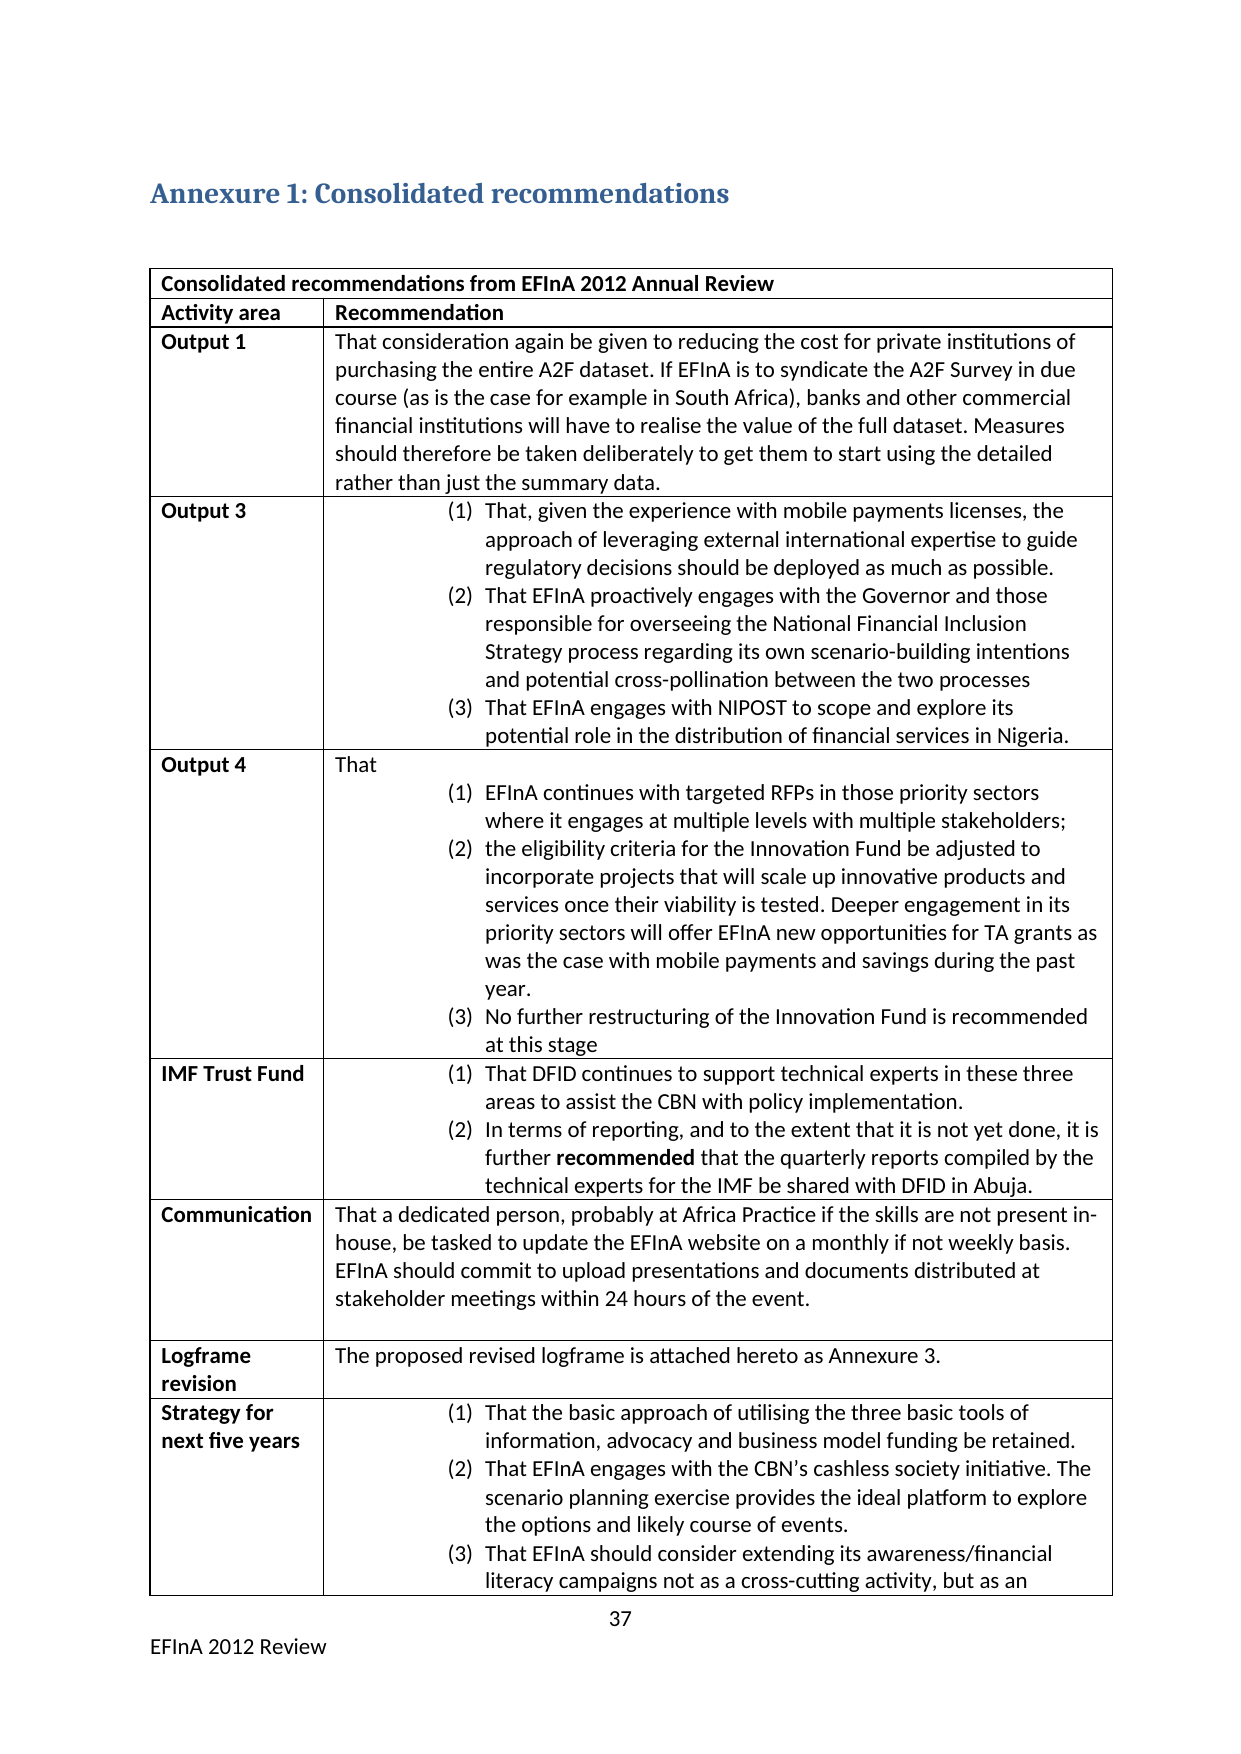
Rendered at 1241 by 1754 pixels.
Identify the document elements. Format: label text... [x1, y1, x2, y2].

subtitle Annexure 1: Consolidated recommendations [150, 177, 1090, 210]
table_cell That DFID continues to support technical experts in these three areas to assist the CBN with policy implementation. In terms of reporting, and to the extent that it is not yet done, it is further recommended that the quarterly reports compiled by the technical experts for the IMF be shared with DFID in Abuja. [324, 1059, 1112, 1199]
table_cell That EFInA continues with targeted RFPs in those priority sectors where it engages at multiple levels with multiple stakeholders; the eligibility criteria for the Innovation Fund be adjusted to incorporate projects that will scale up innovative products and services once their viability is tested. Deeper engagement in its priority sectors will offer EFInA new opportunities for TA grants as was the case with mobile payments and savings during the past year. No further restructuring of the Innovation Fund is recommended at this stage [324, 750, 1112, 1058]
table_cell That the basic approach of utilising the three basic tools of information, advocacy and business model funding be retained. That EFInA engages with the CBN’s cashless society initiative. The scenario planning exercise provides the ideal platform to explore the options and likely course of events. That EFInA should consider extending its awareness/financial literacy campaigns not as a cross-cutting activity, but as an [324, 1399, 1112, 1595]
table_cell Strategy for next five years [151, 1399, 323, 1595]
table_cell IMF Trust Fund [151, 1059, 323, 1199]
table_cell Activity area [151, 299, 323, 326]
table_cell That a dedicated person, probably at Africa Practice if the skills are not present in-house, be tasked to update the EFInA website on a monthly if not weekly basis. EFInA should commit to upload presentations and documents distributed at stakeholder meetings within 24 hours of the event. [324, 1200, 1112, 1340]
table_cell That, given the experience with mobile payments licenses, the approach of leveraging external international expertise to guide regulatory decisions should be deployed as much as possible. That EFInA proactively engages with the Governor and those responsible for overseeing the National Financial Inclusion Strategy process regarding its own scenario-building intentions and potential cross-pollination between the two processes That EFInA engages with NIPOST to scope and explore its potential role in the distribution of financial services in Nigeria. [324, 497, 1112, 749]
table_cell The proposed revised logframe is attached hereto as Annexure 3. [324, 1341, 1112, 1397]
table_cell Output 4 [151, 750, 323, 1058]
table_cell That consideration again be given to reducing the cost for private institutions of purchasing the entire A2F dataset. If EFInA is to syndicate the A2F Survey in due course (as is the case for example in South Africa), banks and other commercial financial institutions will have to realise the value of the full dataset. Measures should therefore be taken deliberately to get them to start using the detailed rather than just the summary data. [324, 328, 1112, 496]
table_cell Output 3 [151, 497, 323, 749]
table_header Consolidated recommendations from EFInA 2012 Annual Review [151, 269, 1112, 297]
table_cell Logframe revision [151, 1341, 323, 1397]
table_cell Recommendation [324, 299, 1112, 326]
table_cell Communication [151, 1200, 323, 1340]
table_cell Output 1 [151, 328, 323, 496]
